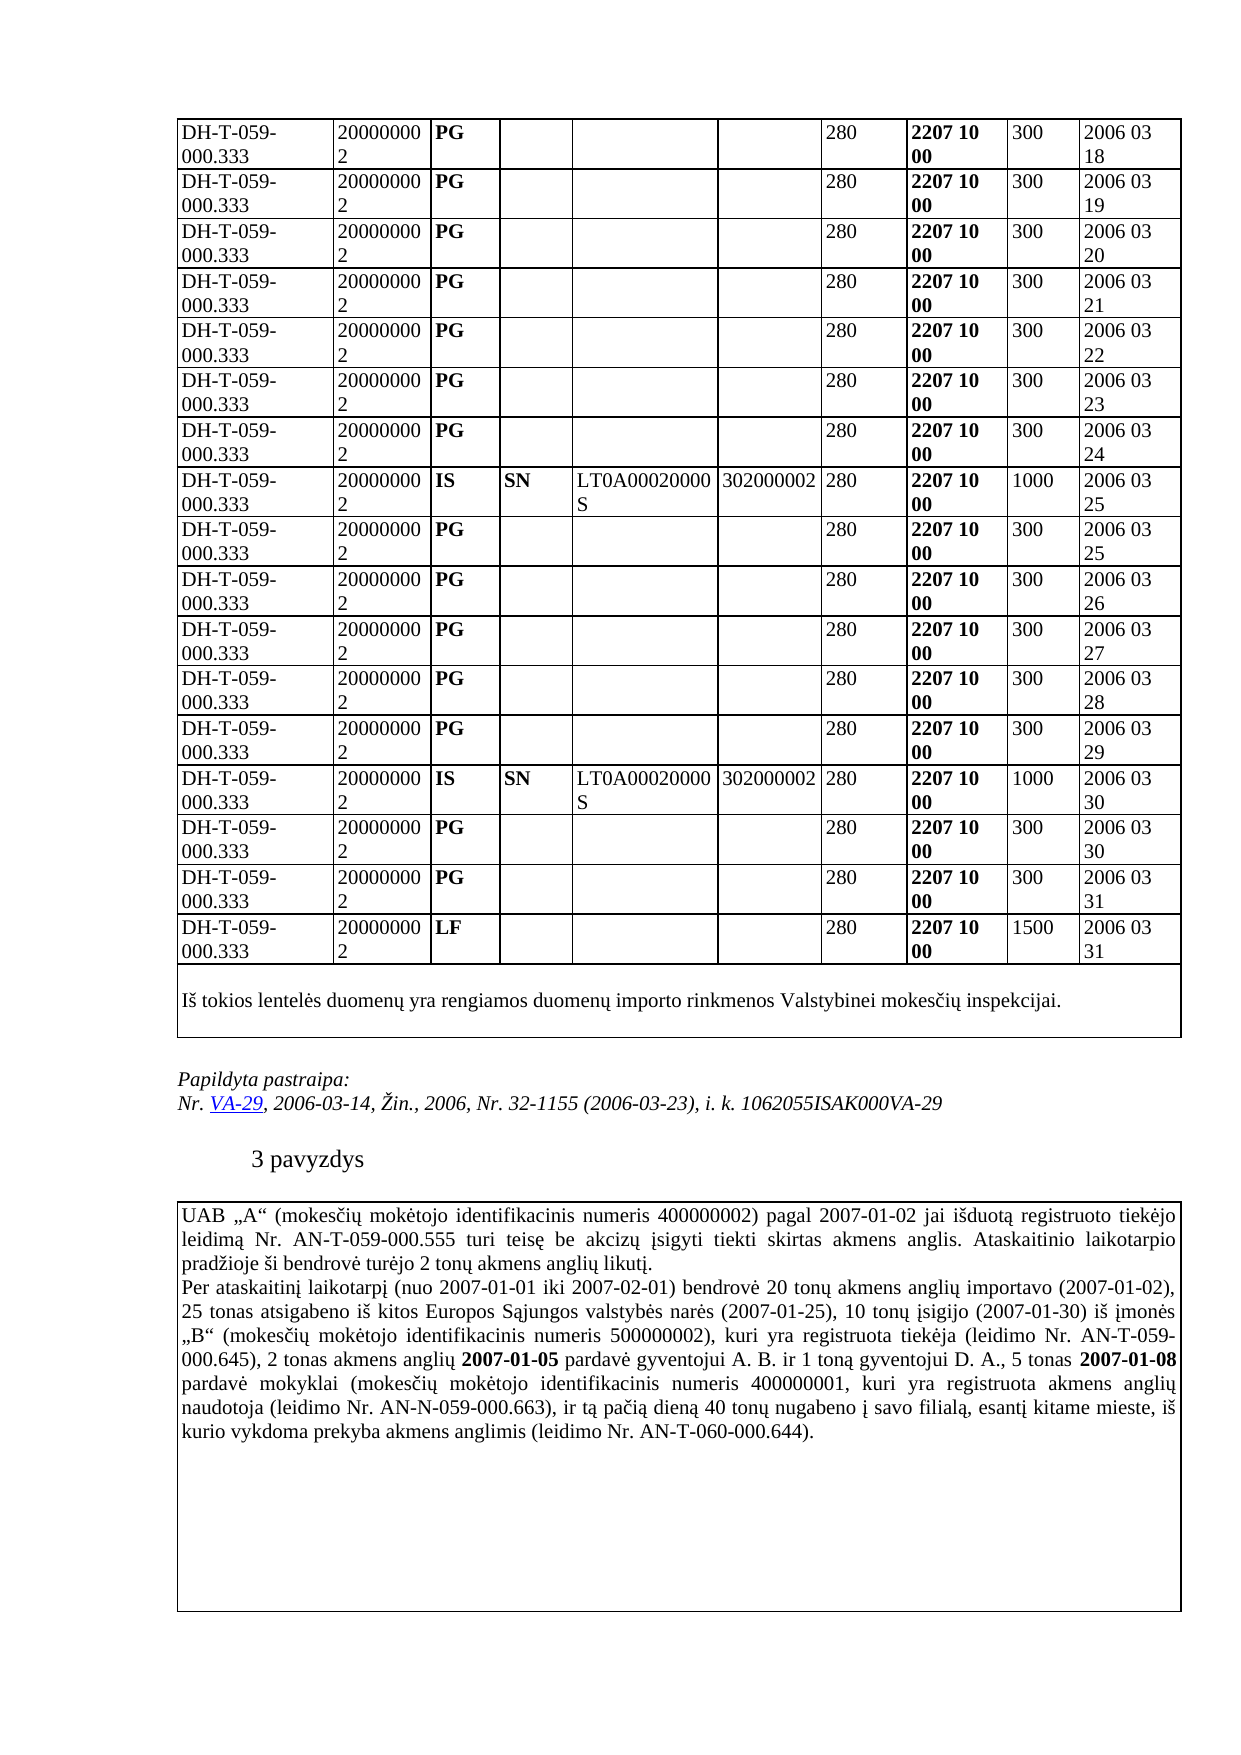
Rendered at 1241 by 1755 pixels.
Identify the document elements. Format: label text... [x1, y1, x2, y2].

table_cell [719, 815, 821, 863]
table_cell [719, 269, 821, 317]
table_cell 2207 10 00 [908, 716, 1007, 764]
table_cell DH-T-059-000.333 [178, 219, 333, 267]
table_cell DH-T-059-000.333 [178, 666, 333, 714]
table_cell 200000002 [334, 915, 430, 963]
table_cell 300 [1008, 120, 1079, 168]
table_cell LT0A00020000S [573, 766, 717, 814]
table_cell 300 [1008, 666, 1079, 714]
table_cell PG [432, 318, 499, 367]
table_cell [573, 318, 717, 367]
table_cell [573, 368, 717, 416]
table_cell [573, 269, 717, 317]
table_cell 280 [822, 468, 906, 516]
table_cell [501, 716, 572, 764]
table_cell 200000002 [334, 120, 430, 168]
table_cell [573, 915, 717, 963]
table_cell 280 [822, 517, 906, 565]
table_cell 280 [822, 617, 906, 665]
table_header UAB „A“ (mokesčių mokėtojo identifikacinis numeris 400000002) pagal 2007-01-02 jai išduotą registruoto tiekėjo leidimą Nr. AN-T-059-000.555 turi teisę be akcizų įsigyti tiekti skirtas akmens anglis. Ataskaitinio laikotarpio pradžioje ši bendrovė turėjo 2 tonų akmens anglių likutį. Per ataskaitinį laikotarpį (nuo 2007-01-01 iki 2007-02-01) bendrovė 20 tonų akmens anglių importavo (2007-01-02), 25 tonas atsigabeno iš kitos Europos Sąjungos valstybės narės (2007-01-25), 10 tonų įsigijo (2007-01-30) iš įmonės „B“ (mokesčių mokėtojo identifikacinis numeris 500000002), kuri yra registruota tiekėja (leidimo Nr. AN-T-059-000.645), 2 tonas akmens anglių 2007-01-05 pardavė gyventojui A. B. ir 1 toną gyventojui D. A., 5 tonas 2007-01-08 pardavė mokyklai (mokesčių mokėtojo identifikacinis numeris 400000001, kuri yra registruota akmens anglių naudotoja (leidimo Nr. AN-N-059-000.663), ir tą pačią dieną 40 tonų nugabeno į savo filialą, esantį kitame mieste, iš kurio vykdoma prekyba akmens anglimis (leidimo Nr. AN-T-060-000.644). [178, 1203, 1180, 1611]
table_cell DH-T-059-000.333 [178, 418, 333, 466]
table_cell PG [432, 418, 499, 466]
table_cell 300 [1008, 716, 1079, 764]
table_cell 302000002 [719, 766, 821, 814]
table_cell DH-T-059-000.333 [178, 815, 333, 863]
table_cell 300 [1008, 318, 1079, 367]
table_cell 200000002 [334, 170, 430, 217]
table_cell [501, 170, 572, 217]
table_cell [501, 418, 572, 466]
table_cell PG [432, 219, 499, 267]
table_cell 2006 03 30 [1080, 815, 1180, 863]
table_cell 280 [822, 766, 906, 814]
table_cell 280 [822, 120, 906, 168]
table_cell [573, 666, 717, 714]
table_cell 300 [1008, 865, 1079, 913]
table_cell 1000 [1008, 468, 1079, 516]
table_cell 1000 [1008, 766, 1079, 814]
table_cell 2207 10 00 [908, 418, 1007, 466]
table_cell 300 [1008, 517, 1079, 565]
table_cell DH-T-059-000.333 [178, 517, 333, 565]
table_cell DH-T-059-000.333 [178, 716, 333, 764]
table_cell DH-T-059-000.333 [178, 567, 333, 615]
table_cell [719, 120, 821, 168]
table_cell 2006 03 20 [1080, 219, 1180, 267]
table_cell 2006 03 25 [1080, 517, 1180, 565]
table_cell 2207 10 00 [908, 269, 1007, 317]
table_cell [719, 418, 821, 466]
table_cell 280 [822, 567, 906, 615]
table_cell 2207 10 00 [908, 468, 1007, 516]
text Nr. VA-29, 2006-03-14, Žin., 2006, Nr. 32-1155 (2006-03-23), i. k. 1062055ISAK000VA-29 [177, 1091, 1181, 1115]
table_cell 200000002 [334, 468, 430, 516]
table_cell 2207 10 00 [908, 766, 1007, 814]
table_cell [501, 865, 572, 913]
table_cell [501, 269, 572, 317]
table_cell 200000002 [334, 617, 430, 665]
table_cell PG [432, 716, 499, 764]
table_cell 2006 03 21 [1080, 269, 1180, 317]
table_cell DH-T-059-000.333 [178, 318, 333, 367]
table_cell PG [432, 368, 499, 416]
table_cell 200000002 [334, 865, 430, 913]
table_cell 280 [822, 915, 906, 963]
table_cell DH-T-059-000.333 [178, 915, 333, 963]
table_cell 300 [1008, 269, 1079, 317]
table_cell PG [432, 617, 499, 665]
table_cell 2207 10 00 [908, 318, 1007, 367]
table_cell [501, 219, 572, 267]
table_cell IS [432, 766, 499, 814]
table_cell 200000002 [334, 269, 430, 317]
table_cell 200000002 [334, 517, 430, 565]
table_cell 280 [822, 269, 906, 317]
table_cell DH-T-059-000.333 [178, 865, 333, 913]
table_cell 2207 10 00 [908, 567, 1007, 615]
table_cell 2006 03 29 [1080, 716, 1180, 764]
table_cell 2006 03 18 [1080, 120, 1180, 168]
table_cell 2207 10 00 [908, 666, 1007, 714]
table_cell [719, 170, 821, 217]
table_cell PG [432, 815, 499, 863]
table_cell [501, 318, 572, 367]
table_cell DH-T-059-000.333 [178, 170, 333, 217]
table_cell [573, 865, 717, 913]
table_cell 2006 03 19 [1080, 170, 1180, 217]
table_cell 200000002 [334, 418, 430, 466]
table_cell DH-T-059-000.333 [178, 617, 333, 665]
table_cell [719, 517, 821, 565]
table_cell 300 [1008, 219, 1079, 267]
table_cell 280 [822, 318, 906, 367]
table_cell 2006 03 26 [1080, 567, 1180, 615]
table_cell [719, 219, 821, 267]
table_cell [501, 517, 572, 565]
table_cell 2207 10 00 [908, 617, 1007, 665]
table_cell PG [432, 517, 499, 565]
table_cell 300 [1008, 567, 1079, 615]
table_cell 200000002 [334, 716, 430, 764]
table_cell 280 [822, 865, 906, 913]
table_cell 2207 10 00 [908, 368, 1007, 416]
table_cell [573, 170, 717, 217]
table_cell 2006 03 24 [1080, 418, 1180, 466]
table_cell [573, 219, 717, 267]
table_cell DH-T-059-000.333 [178, 368, 333, 416]
table_cell [501, 617, 572, 665]
table_cell [501, 368, 572, 416]
table_cell [719, 666, 821, 714]
table_cell [719, 567, 821, 615]
table_cell [573, 517, 717, 565]
table_cell 2207 10 00 [908, 865, 1007, 913]
table_cell [719, 865, 821, 913]
table_cell SN [501, 468, 572, 516]
table_cell 2006 03 31 [1080, 915, 1180, 963]
table_cell 2006 03 27 [1080, 617, 1180, 665]
table_cell [501, 915, 572, 963]
table_cell PG [432, 170, 499, 217]
table_cell [501, 567, 572, 615]
table_cell 2006 03 30 [1080, 766, 1180, 814]
table_cell PG [432, 666, 499, 714]
table_cell 2006 03 28 [1080, 666, 1180, 714]
table_cell [719, 617, 821, 665]
table_cell 302000002 [719, 468, 821, 516]
table_cell [573, 567, 717, 615]
table_cell 200000002 [334, 766, 430, 814]
table_cell [501, 815, 572, 863]
table_cell 200000002 [334, 567, 430, 615]
table_cell 300 [1008, 418, 1079, 466]
table_cell PG [432, 865, 499, 913]
table_cell [719, 716, 821, 764]
table_cell [573, 716, 717, 764]
table_cell 1500 [1008, 915, 1079, 963]
table_cell 2006 03 23 [1080, 368, 1180, 416]
table_cell LF [432, 915, 499, 963]
table_cell 2207 10 00 [908, 120, 1007, 168]
table_cell 280 [822, 368, 906, 416]
table_cell [501, 666, 572, 714]
table_cell 300 [1008, 815, 1079, 863]
table_cell 2207 10 00 [908, 170, 1007, 217]
table_cell 2207 10 00 [908, 517, 1007, 565]
table_cell DH-T-059-000.333 [178, 120, 333, 168]
table_cell PG [432, 567, 499, 615]
table_cell 300 [1008, 368, 1079, 416]
table_cell [719, 318, 821, 367]
table_cell 280 [822, 418, 906, 466]
table_cell 200000002 [334, 666, 430, 714]
table_cell 2207 10 00 [908, 219, 1007, 267]
table_cell IS [432, 468, 499, 516]
table_cell 200000002 [334, 318, 430, 367]
table_cell 200000002 [334, 368, 430, 416]
table_cell PG [432, 269, 499, 317]
table_cell [719, 915, 821, 963]
table_cell 280 [822, 815, 906, 863]
table_cell 2006 03 25 [1080, 468, 1180, 516]
text Papildyta pastraipa: [177, 1067, 1181, 1091]
table_cell 300 [1008, 617, 1079, 665]
table_cell 280 [822, 716, 906, 764]
text 3 pavyzdys [177, 1144, 1181, 1172]
table_cell 200000002 [334, 815, 430, 863]
table_cell 300 [1008, 170, 1079, 217]
table_cell SN [501, 766, 572, 814]
table_cell 2006 03 22 [1080, 318, 1180, 367]
table_cell Iš tokios lentelės duomenų yra rengiamos duomenų importo rinkmenos Valstybinei mokesčių inspekcijai. [178, 965, 1180, 1037]
table_cell 2207 10 00 [908, 815, 1007, 863]
table_cell DH-T-059-000.333 [178, 766, 333, 814]
table_cell 2006 03 31 [1080, 865, 1180, 913]
table_cell 280 [822, 666, 906, 714]
table_cell [719, 368, 821, 416]
table_cell 280 [822, 219, 906, 267]
table_cell PG [432, 120, 499, 168]
table_cell DH-T-059-000.333 [178, 468, 333, 516]
table_cell [573, 815, 717, 863]
table_cell LT0A00020000S [573, 468, 717, 516]
table_cell 2207 10 00 [908, 915, 1007, 963]
table_cell 280 [822, 170, 906, 217]
table_cell DH-T-059-000.333 [178, 269, 333, 317]
table_cell [573, 617, 717, 665]
table_cell [573, 418, 717, 466]
table_cell 200000002 [334, 219, 430, 267]
table_cell [501, 120, 572, 168]
table_cell [573, 120, 717, 168]
